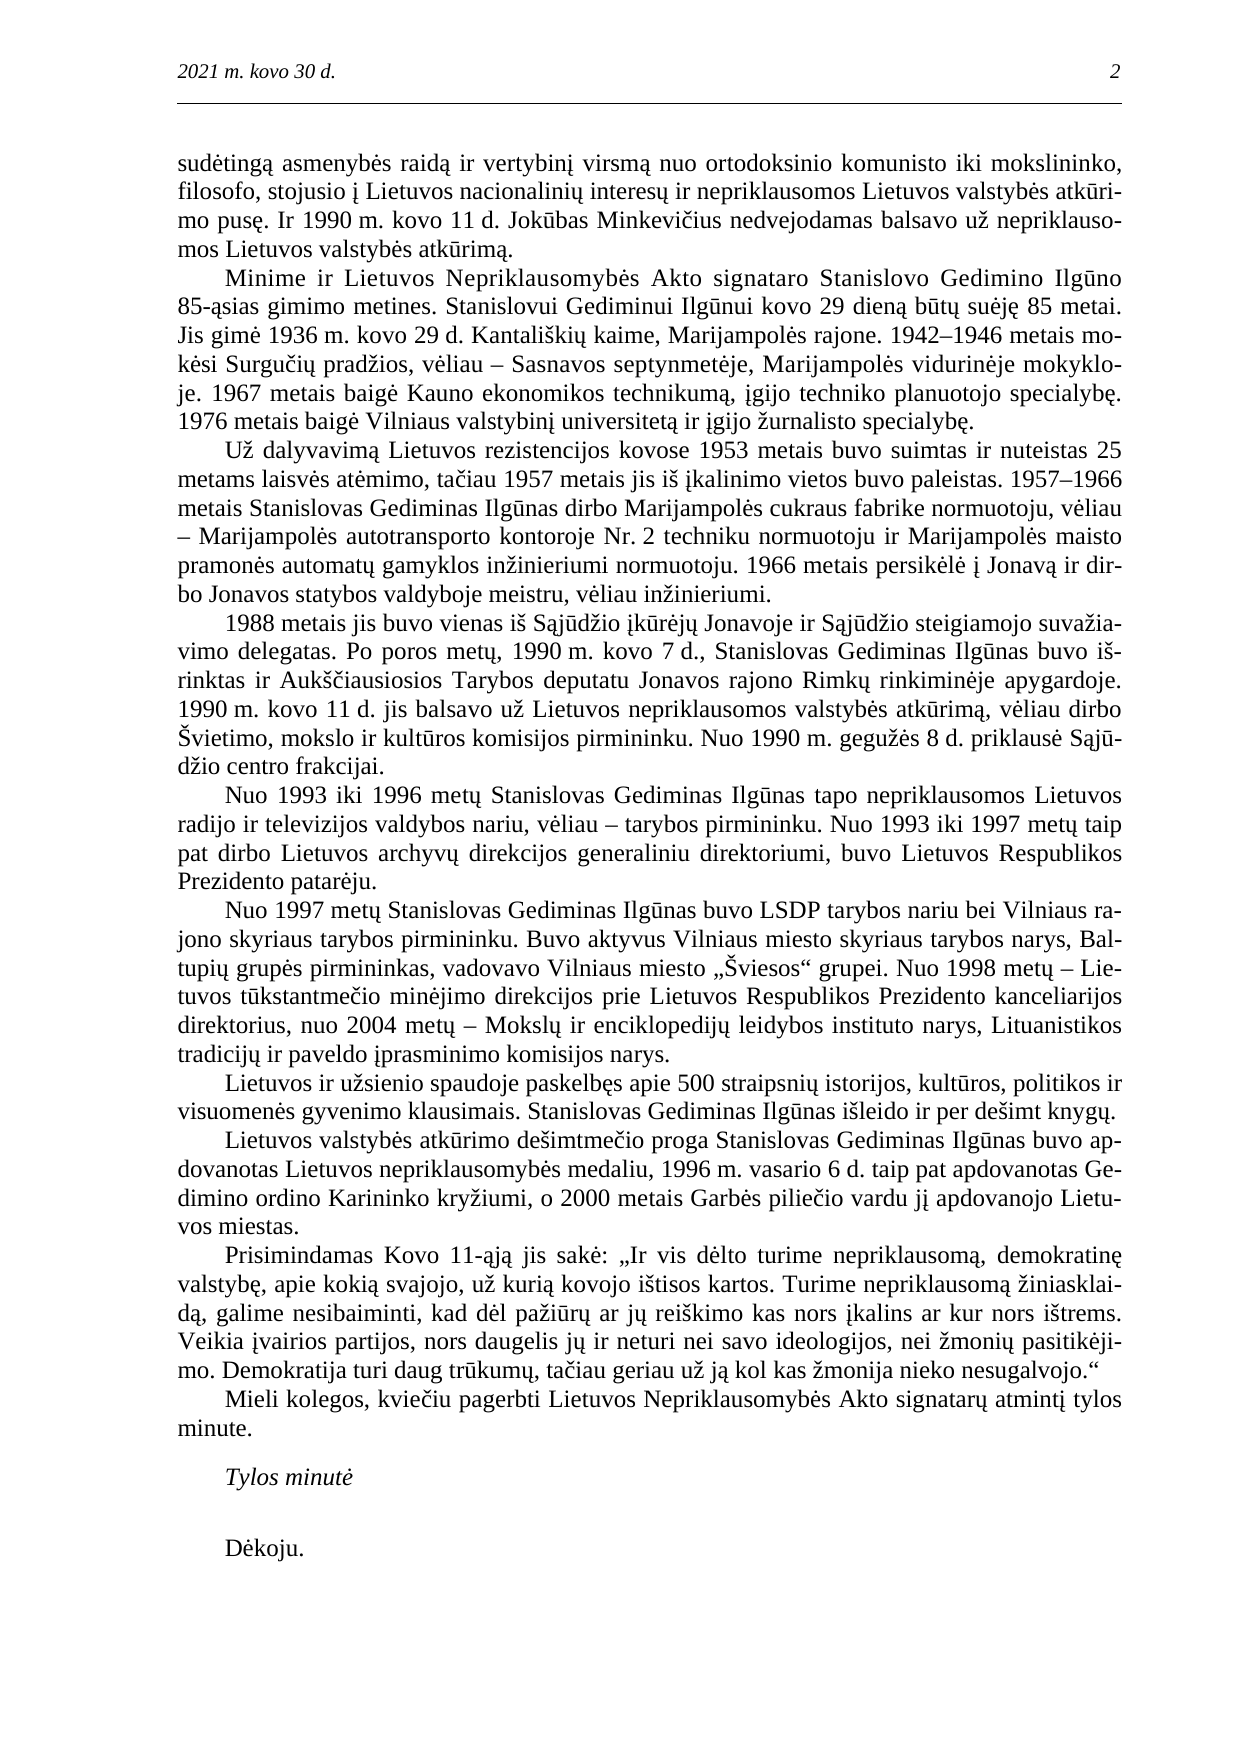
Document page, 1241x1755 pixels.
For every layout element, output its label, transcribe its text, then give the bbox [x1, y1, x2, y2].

text Nuo 1993 iki 1996 me­tų Sta­nis­lo­vas Ge­di­mi­nas Il­gū­nas ta­po ne­pri­klau­so­mos Lie­tu­vos ra­di­jo ir te­le­vi­zi­jos val­dy­bos na­riu, vė­liau – ta­ry­bos pir­mi­nin­ku. Nuo 1993 iki 1997 me­tų taip pat dir­bo Lie­tu­vos ar­chy­vų di­rek­ci­jos ge­ne­ra­li­niu di­rek­to­riu­mi, bu­vo Lie­tu­vos Res­pub­li­kos Pre­zi­den­to pa­ta­rė­ju. [177, 780, 1122, 895]
text Už da­ly­va­vi­mą Lie­tu­vos re­zis­ten­ci­jos ko­vo­se 1953 me­tais bu­vo su­im­tas ir nu­teis­tas 25 me­tams lais­vės at­ėmi­mo, ta­čiau 1957 me­tais jis iš įka­li­ni­mo vie­tos bu­vo pa­leis­tas. 1957–1966 me­tais Sta­nis­lo­vas Ge­di­mi­nas Il­gū­nas dir­bo Ma­ri­jam­po­lės cuk­raus fab­ri­ke nor­muo­to­ju, vė­liau – Ma­ri­jam­po­lės au­to­trans­por­to kon­to­ro­je Nr. 2 tech­ni­ku nor­muo­to­ju ir Ma­ri­jam­po­lės mais­to pra­mo­nės au­to­ma­tų ga­myk­los in­ži­nie­riu­mi nor­muo­to­ju. 1966 me­tais per­si­kė­lė į Jo­na­vą ir dir­bo Jo­na­vos sta­ty­bos val­dy­bo­je meist­ru, vė­liau in­ži­nie­riu­mi. [177, 435, 1122, 608]
text Pri­si­min­da­mas Ko­vo 11-ąją jis sa­kė: „Ir vis dėl­to tu­ri­me ne­pri­klau­so­mą, de­mo­kra­tinę vals­ty­bę, apie ko­kią sva­jo­jo, už ku­rią ko­vo­jo iš­ti­sos kar­tos. Tu­ri­me ne­pri­klau­so­mą ži­niask­lai­dą, ga­li­me ne­si­bai­min­ti, kad dėl pa­žiū­rų ar jų reiš­ki­mo kas nors įka­lins ar kur nors iš­trems. Vei­kia įvai­rios par­ti­jos, nors dau­ge­lis jų ir ne­tu­ri nei sa­vo ide­o­lo­gi­jos, nei žmo­nių pa­si­ti­kė­ji­mo. De­mo­kra­tija tu­ri daug trū­ku­mų, ta­čiau ge­riau už ją kol kas žmo­ni­ja nie­ko ne­su­gal­vo­jo.“ [177, 1240, 1122, 1384]
text 1988 me­tais jis bu­vo vie­nas iš Są­jū­džio įkū­rė­jų Jo­na­vo­je ir Są­jū­džio stei­gia­mo­jo su­va­žia­vi­mo de­le­ga­tas. Po po­ros me­tų, 1990 m. ko­vo 7 d., Sta­nis­lo­vas Ge­di­mi­nas Il­gū­nas bu­vo iš­rink­tas ir Aukš­čiau­sio­sios Ta­ry­bos de­pu­ta­tu Jo­na­vos ra­jo­no Rim­kų rin­ki­mi­nė­je apy­gar­do­je. 1990 m. ko­vo 11 d. jis bal­sa­vo už Lie­tu­vos ne­pri­klau­so­mos vals­ty­bės at­kū­ri­mą, vė­liau dir­bo Švie­ti­mo, moks­lo ir kul­tū­ros ko­mi­si­jos pir­mi­nin­ku. Nuo 1990 m. ge­gu­žės 8 d. pri­klau­sė Są­jū­džio cen­tro frak­ci­jai. [177, 608, 1122, 780]
text Lie­tu­vos vals­ty­bės at­kū­ri­mo de­šimt­me­čio pro­ga Sta­nis­lo­vas Ge­di­mi­nas Il­gū­nas bu­vo ap­do­va­no­tas Lie­tu­vos ne­pri­klau­so­my­bės me­da­liu, 1996 m. va­sa­rio 6 d. taip pat ap­do­va­no­tas Ge­di­mi­no or­di­no Ka­ri­nin­ko kry­žiu­mi, o 2000 me­tais Gar­bės pi­lie­čio var­du jį ap­do­va­no­jo Lie­tu­vos mies­tas. [177, 1125, 1122, 1240]
text Nuo 1997 me­tų Sta­nis­lo­vas Ge­di­mi­nas Il­gū­nas bu­vo LSDP ta­ry­bos na­riu bei Vil­niaus ra­jo­no sky­riaus ta­ry­bos pir­mi­nin­ku. Bu­vo ak­ty­vus Vil­niaus mies­to sky­riaus ta­ry­bos na­rys, Bal­tu­pių gru­pės pir­mi­nin­kas, va­do­va­vo Vil­niaus mies­to „Švie­sos“ gru­pei. Nuo 1998 me­tų – Lie­tu­vos tūks­tant­me­čio mi­nė­ji­mo di­rek­ci­jos prie Lie­tu­vos Res­pub­li­kos Pre­zi­den­to kan­ce­lia­ri­jos di­rek­to­rius, nuo 2004 me­tų – Moks­lų ir en­cik­lo­pe­di­jų lei­dy­bos ins­ti­tu­to na­rys, Li­tu­a­nis­ti­kos tra­di­ci­jų ir pa­vel­do įpras­mi­ni­mo ko­mi­si­jos na­rys. [177, 895, 1122, 1068]
text su­dė­tin­gą as­me­ny­bės rai­dą ir ver­ty­bi­nį vir­smą nuo or­to­dok­si­nio ko­mu­nis­to iki moks­li­nin­ko, fi­lo­so­fo, sto­ju­sio į Lie­tu­vos na­cio­na­li­nių in­te­re­sų ir ne­pri­klau­so­mos Lie­tu­vos vals­ty­bės at­kū­ri­mo pu­sę. Ir 1990 m. ko­vo 11 d. Jo­kū­bas Min­ke­vi­čius ne­dve­jo­da­mas bal­sa­vo už ne­pri­klau­so­mos Lie­tu­vos vals­ty­bės at­kū­ri­mą. [177, 148, 1122, 263]
text Ty­los mi­nu­tė [177, 1462, 1122, 1491]
text Mi­ni­me ir Lie­tu­vos Ne­pri­klau­so­my­bės Ak­to sig­na­ta­ro Sta­nis­lo­vo Ge­di­mi­no Il­gū­no 85-ąsias gi­mi­mo me­ti­nes. Sta­nis­lo­vui Ge­di­mi­nui Il­gū­nui ko­vo 29 die­ną bū­tų su­ėję 85 me­tai. Jis gi­mė 1936 m. ko­vo 29 d. Kan­ta­liš­kių kai­me, Ma­ri­jam­po­lės ra­jo­ne. 1942–1946 me­tais mo­kė­si Sur­gu­čių pra­džios, vė­liau – Sas­na­vos sep­tyn­me­tė­je, Ma­ri­jam­po­lės vi­du­ri­nė­je mo­kyk­lo­je. 1967 me­tais bai­gė Kau­no eko­no­mi­kos tech­ni­ku­mą, įgi­jo tech­ni­ko pla­nuo­to­jo spe­cia­ly­bę. 1976 me­tais bai­gė Vil­niaus vals­ty­bi­nį uni­ver­si­te­tą ir įgi­jo žur­na­lis­to spe­cia­ly­bę. [177, 263, 1122, 435]
text Mie­li ko­le­gos, kvie­čiu pa­gerb­ti Lie­tu­vos Ne­pri­klau­so­my­bės Ak­to sig­na­ta­rų at­min­tį ty­los mi­nu­te. [177, 1384, 1122, 1441]
text Dė­ko­ju. [177, 1533, 1122, 1561]
text Lie­tu­vos ir už­sie­nio spau­do­je pa­skel­bęs apie 500 straips­nių is­to­ri­jos, kul­tū­ros, po­li­ti­kos ir vi­suo­me­nės gy­ve­ni­mo klau­si­mais. Sta­nis­lo­vas Ge­di­mi­nas Il­gū­nas iš­lei­do ir per de­šimt kny­gų. [177, 1068, 1122, 1125]
